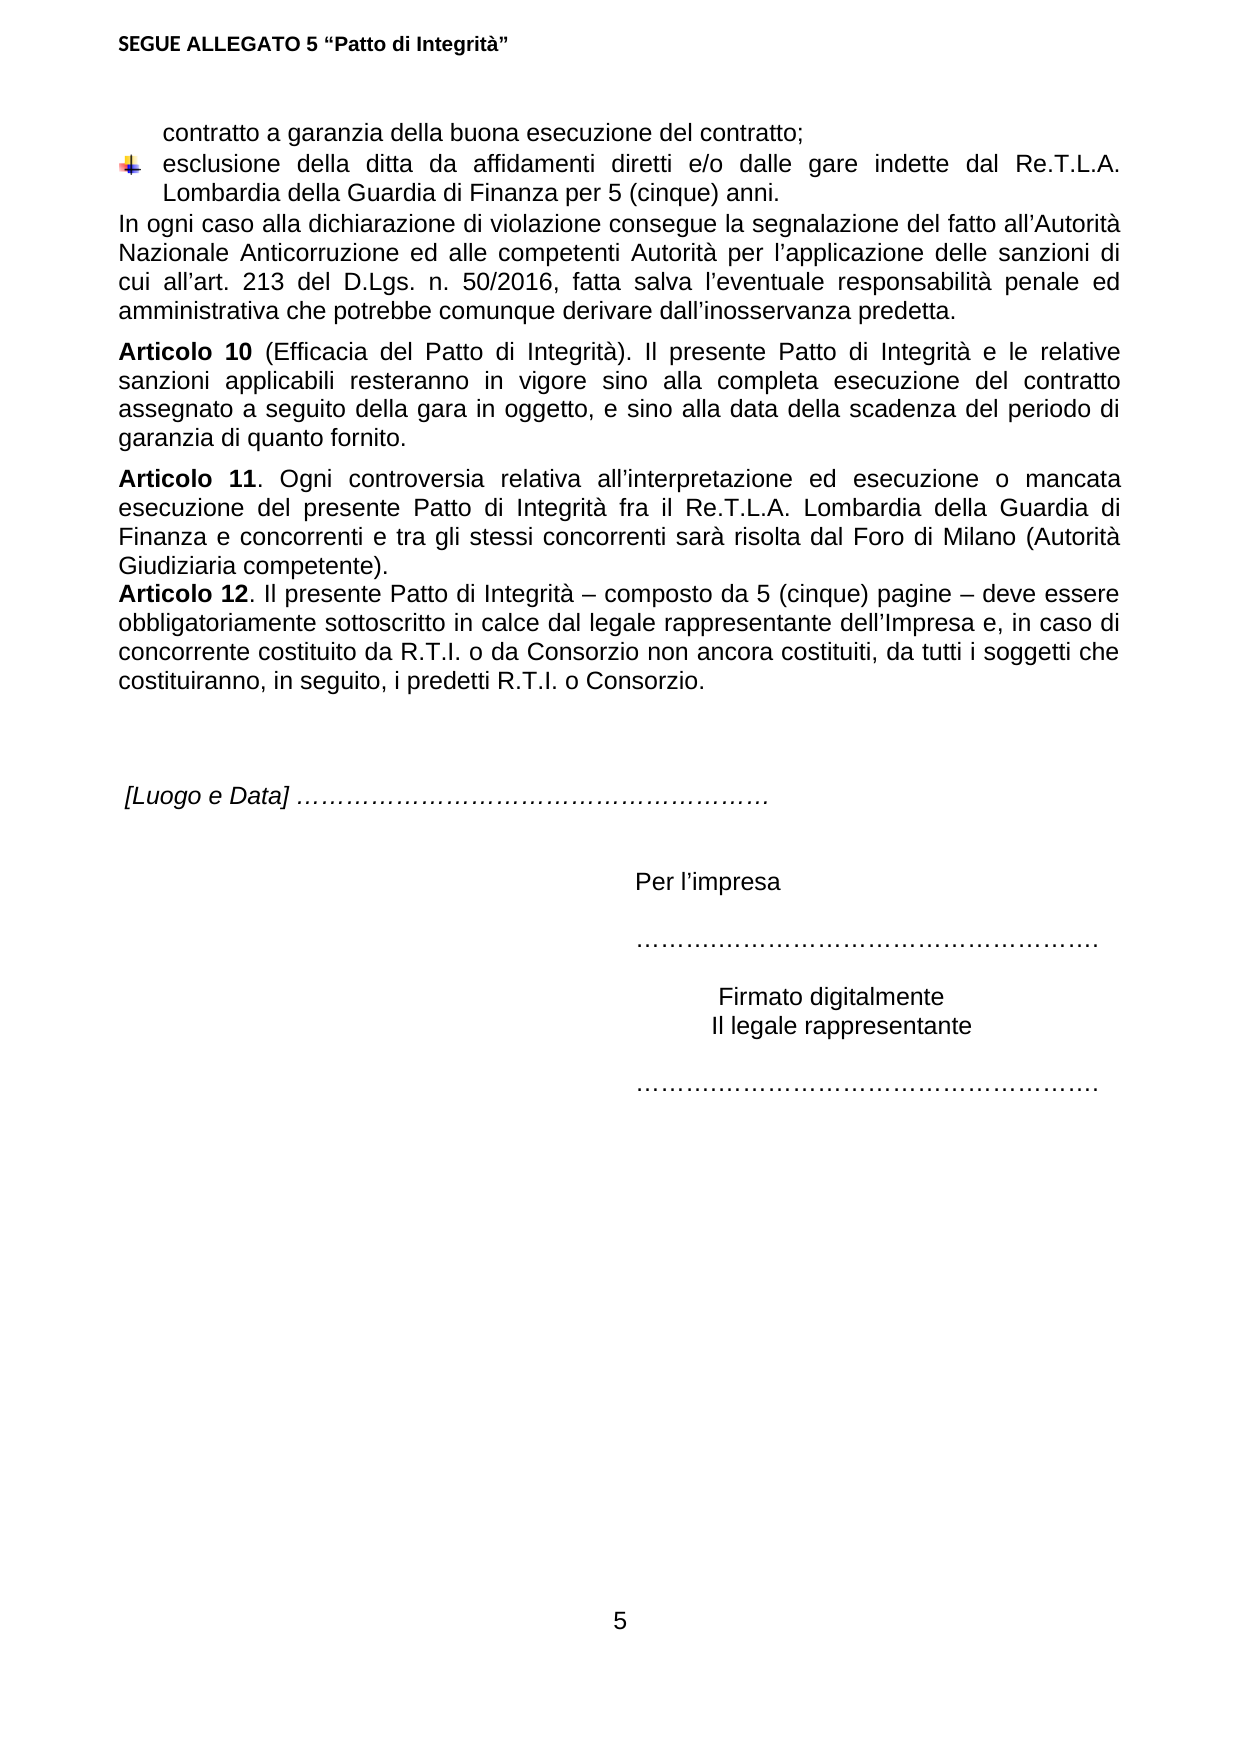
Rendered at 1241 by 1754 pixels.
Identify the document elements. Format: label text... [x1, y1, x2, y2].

text Articolo 11. Ogni controversia relativa all’interpretazione ed esecuzione o mancata esecuzione del presente Patto di Integrità fra il Re.T.L.A. Lombardia della Guardia di Finanza e concorrenti e tra gli stessi concorrenti sarà risolta dal Foro di Milano (Autorità Giudiziaria competente). [118, 464, 1122, 579]
text [Luogo e Data] ………………………………………………… [118, 781, 1122, 809]
text In ogni caso alla dichiarazione di violazione consegue la segnalazione del fatto all’Autorità Nazionale Anticorruzione ed alle competenti Autorità per l’applicazione delle sanzioni di cui all’art. 213 del D.Lgs. n. 50/2016, fatta salva l’eventuale responsabilità penale ed amministrativa che potrebbe comunque derivare dall’inosservanza predetta. [118, 209, 1122, 324]
text ……….………………………………………. [635, 924, 1122, 953]
text Per l’impresa [635, 867, 1122, 896]
list esclusione della ditta da affidamenti diretti e/o dalle gare indette dal Re.T.L.A. Lombardia della Guardia di Finanza per 5 (cinque) anni. [118, 149, 1122, 207]
text Il legale rappresentante [635, 1011, 1122, 1039]
list contratto a garanzia della buona esecuzione del contratto; [118, 118, 1122, 147]
text Firmato digitalmente [635, 982, 1122, 1011]
text Articolo 10 (Efficacia del Patto di Integrità). Il presente Patto di Integrità e le relative sanzioni applicabili resteranno in vigore sino alla completa esecuzione del contratto assegnato a seguito della gara in oggetto, e sino alla data della scadenza del periodo di garanzia di quanto fornito. [118, 337, 1122, 452]
text Articolo 12. Il presente Patto di Integrità – composto da 5 (cinque) pagine – deve essere obbligatoriamente sottoscritto in calce dal legale rappresentante dell’Impresa e, in caso di concorrente costituito da R.T.I. o da Consorzio non ancora costituiti, da tutti i soggetti che costituiranno, in seguito, i predetti R.T.I. o Consorzio. [118, 579, 1122, 694]
text ……….………………………………………. [635, 1068, 1122, 1097]
